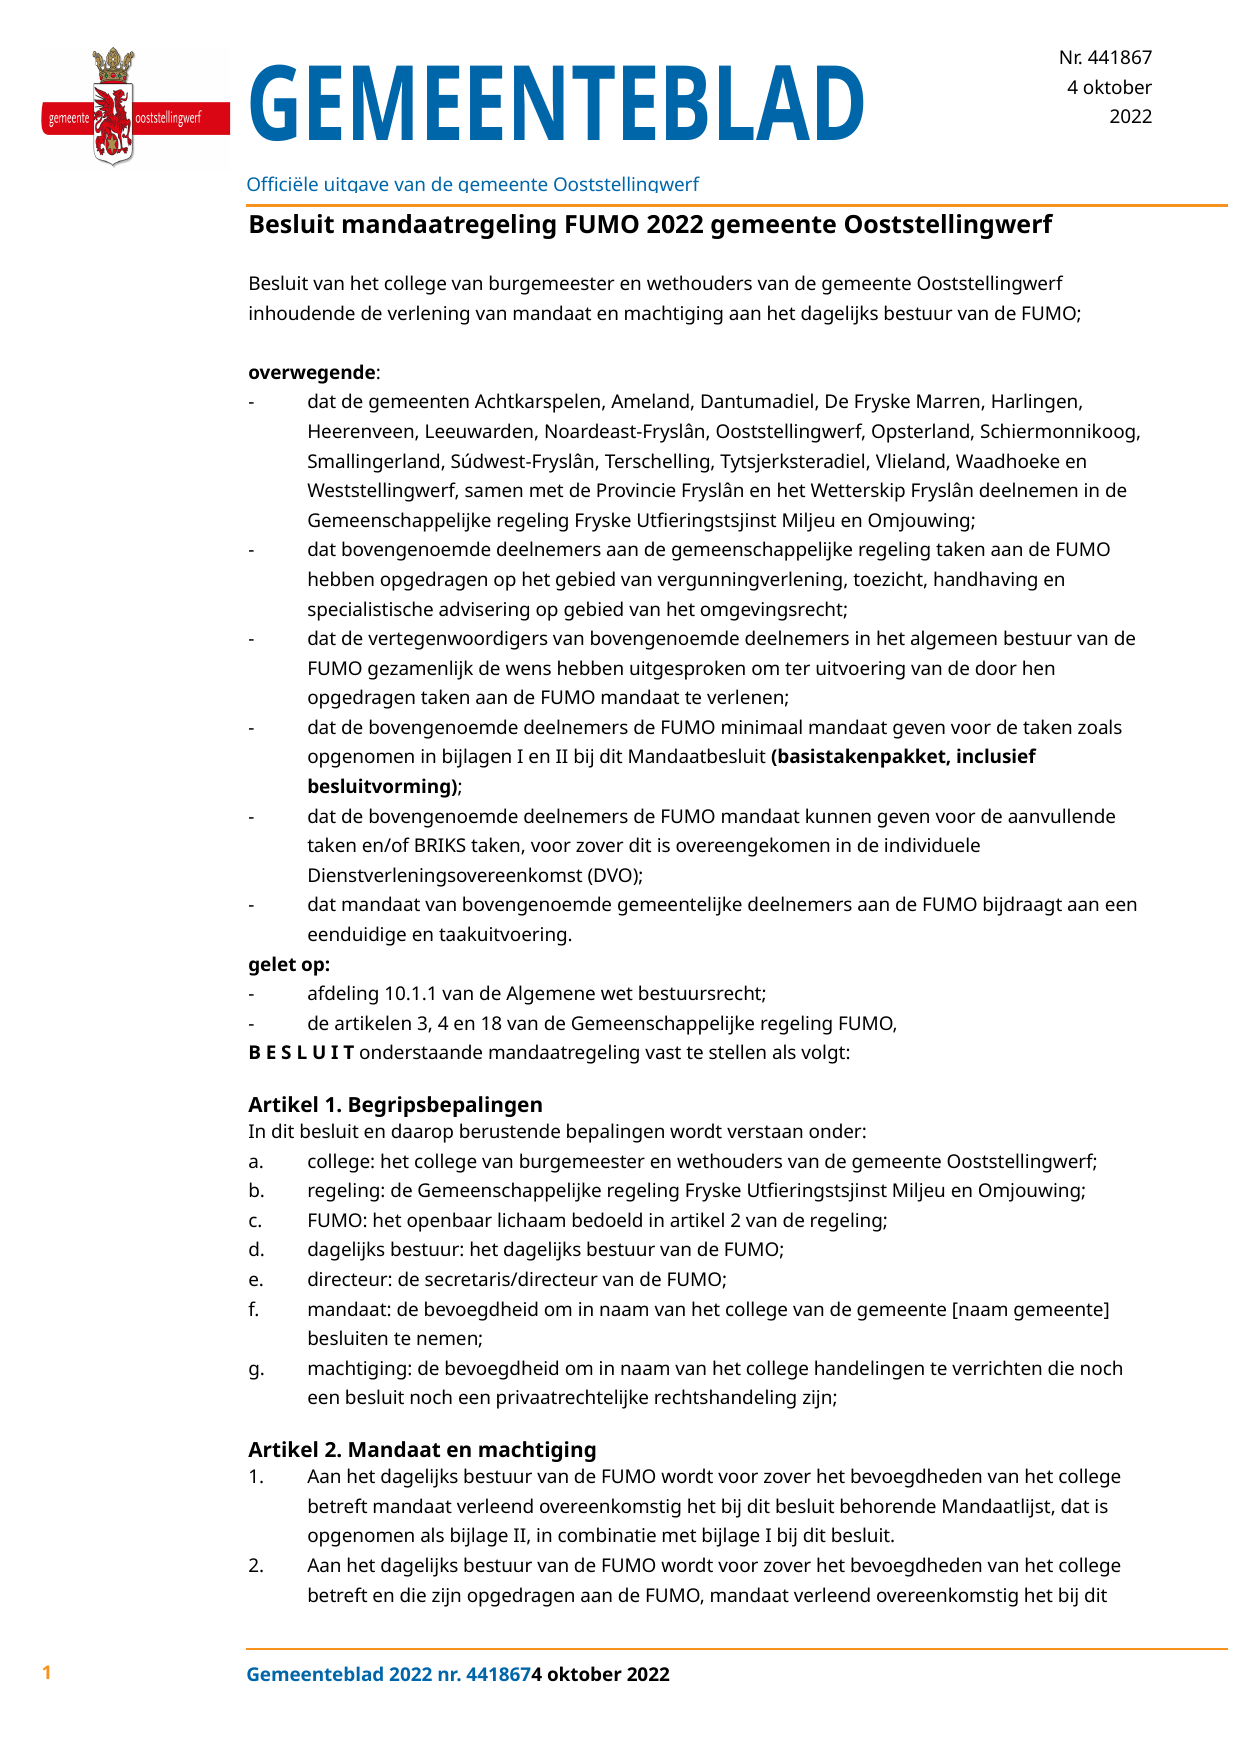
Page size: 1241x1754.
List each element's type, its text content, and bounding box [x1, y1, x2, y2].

list dat de vertegenwoordigers van bovengenoemde deelnemers in het algemeen bestuur van de FUMO gezamenlijk de wens hebben uitgesproken om ter uitvoering van de door hen opgedragen taken aan de FUMO mandaat te verlenen; [248, 625, 1152, 710]
text overwegende: [248, 359, 1152, 385]
list dat mandaat van bovengenoemde gemeentelijke deelnemers aan de FUMO bijdraagt aan een eenduidige en taakuitvoering. [248, 892, 1152, 947]
list dat bovengenoemde deelnemers aan de gemeenschappelijke regeling taken aan de FUMO hebben opgedragen op het gebied van vergunningverlening, toezicht, handhaving en specialistische advisering op gebied van het omgevingsrecht; [248, 537, 1152, 621]
list Aan het dagelijks bestuur van de FUMO wordt voor zover het bevoegdheden van het college betreft en die zijn opgedragen aan de FUMO, mandaat verleend overeenkomstig het bij dit [248, 1552, 1152, 1607]
list dat de bovengenoemde deelnemers de FUMO minimaal mandaat geven voor de taken zoals opgenomen in bijlagen I en II bij dit Mandaatbesluit (basistakenpakket, inclusief besluitvorming); [248, 714, 1152, 799]
list FUMO: het openbaar lichaam bedoeld in artikel 2 van de regeling; [248, 1207, 1152, 1233]
list dagelijks bestuur: het dagelijks bestuur van de FUMO; [248, 1237, 1152, 1262]
text Besluit mandaatregeling FUMO 2022 gemeente Ooststellingwerf [248, 207, 1152, 241]
list regeling: de Gemeenschappelijke regeling Fryske Utfieringstsjinst Miljeu en Omjouwing; [248, 1177, 1152, 1203]
text inhoudende de verlening van mandaat en machtiging aan het dagelijks bestuur van de FUMO; [248, 300, 1152, 326]
list de artikelen 3, 4 en 18 van de Gemeenschappelijke regeling FUMO, [248, 1010, 1152, 1036]
list afdeling 10.1.1 van de Algemene wet bestuursrecht; [248, 980, 1152, 1006]
list directeur: de secretaris/directeur van de FUMO; [248, 1266, 1152, 1292]
text In dit besluit en daarop berustende bepalingen wordt verstaan onder: [248, 1118, 1152, 1144]
text Artikel 2. Mandaat en machtiging [248, 1435, 1152, 1463]
text gelet op: [248, 951, 1152, 976]
picture [41, 47, 231, 172]
list machtiging: de bevoegdheid om in naam van het college handelingen te verrichten die noch een besluit noch een privaatrechtelijke rechtshandeling zijn; [248, 1355, 1152, 1410]
text B E S L U I T onderstaande mandaatregeling vast te stellen als volgt: [248, 1039, 1152, 1065]
list dat de bovengenoemde deelnemers de FUMO mandaat kunnen geven voor de aanvullende taken en/of BRIKS taken, voor zover dit is overeengekomen in de individuele Dienstverleningsovereenkomst (DVO); [248, 803, 1152, 888]
list dat de gemeenten Achtkarspelen, Ameland, Dantumadiel, De Fryske Marren, Harlingen, Heerenveen, Leeuwarden, Noardeast-Fryslân, Ooststellingwerf, Opsterland, Schiermonnikoog, Smallingerland, Súdwest-Fryslân, Terschelling, Tytsjerksteradiel, Vlieland, Waadhoeke en Weststellingwerf, samen met de Provincie Fryslân en het Wetterskip Fryslân deelnemen in de Gemeenschappelijke regeling Fryske Utfieringstsjinst Miljeu en Omjouwing; [248, 389, 1152, 533]
list college: het college van burgemeester en wethouders van de gemeente Ooststellingwerf; [248, 1148, 1152, 1174]
text Artikel 1. Begripsbepalingen [248, 1090, 1152, 1118]
text Besluit van het college van burgemeester en wethouders van de gemeente Ooststellingwerf [248, 270, 1152, 296]
list Aan het dagelijks bestuur van de FUMO wordt voor zover het bevoegdheden van het college betreft mandaat verleend overeenkomstig het bij dit besluit behorende Mandaatlijst, dat is opgenomen als bijlage II, in combinatie met bijlage I bij dit besluit. [248, 1463, 1152, 1548]
list mandaat: de bevoegdheid om in naam van het college van de gemeente [naam gemeente] besluiten te nemen; [248, 1296, 1152, 1351]
